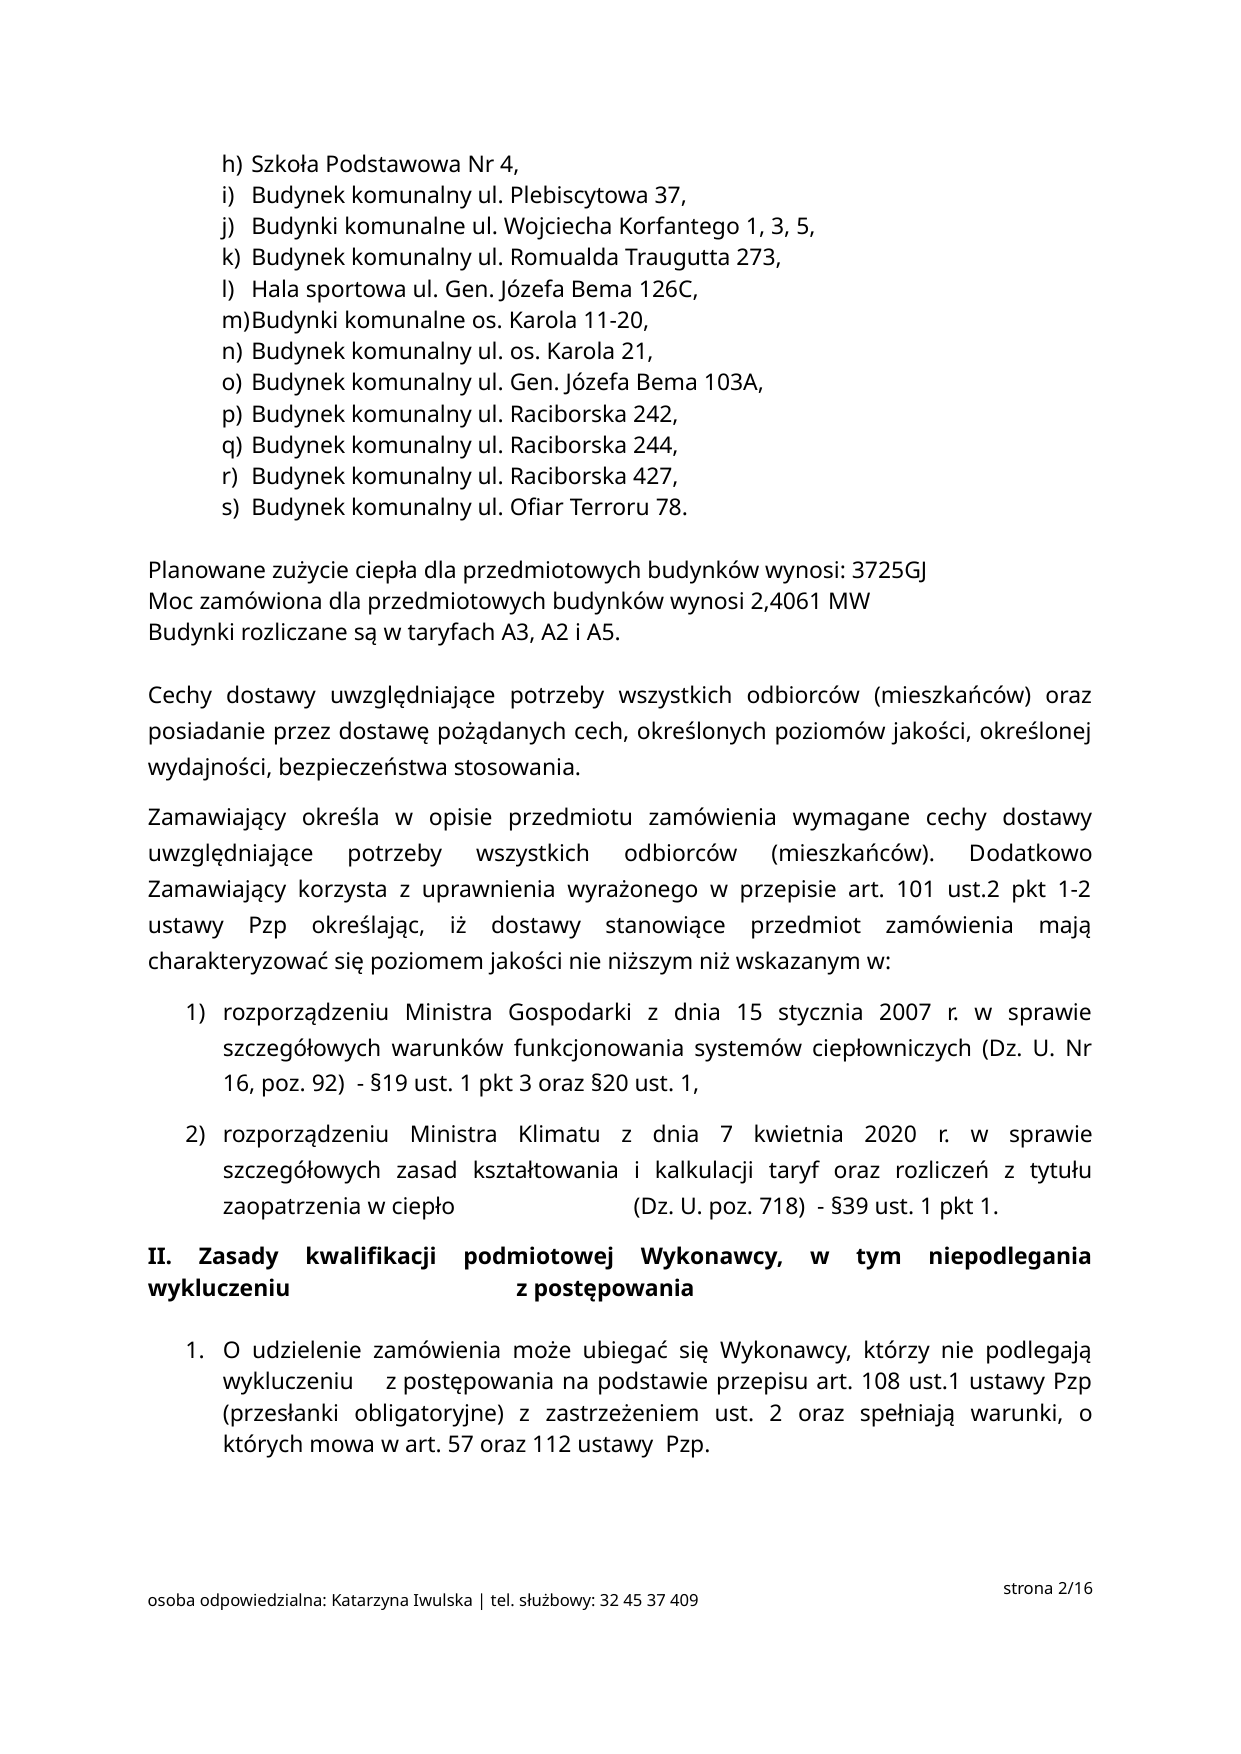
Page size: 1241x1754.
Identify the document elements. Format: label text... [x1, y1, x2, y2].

list Szkoła Podstawowa Nr 4, [192, 148, 1093, 179]
list Budynek komunalny ul. Plebiscytowa 37, [192, 179, 1093, 210]
list Budynki rozliczane są w taryfach A3, A2 i A5. [148, 616, 1093, 648]
text Zamawiający określa w opisie przedmiotu zamówienia wymagane cechy dostawy uwzględniające potrzeby wszystkich odbiorców (mieszkańców). Dodatkowo Zamawiający korzysta z uprawnienia wyrażonego w przepisie art. 101 ust.2 pkt 1-2 ustawy Pzp określając, iż dostawy stanowiące przedmiot zamówienia mają charakteryzować się poziomem jakości nie niższym niż wskazanym w: [148, 801, 1093, 976]
list Budynek komunalny ul. Raciborska 242, [192, 398, 1093, 429]
text II. Zasady kwalifikacji podmiotowej Wykonawcy, w tym niepodlegania wykluczeniu z postępowania [148, 1240, 1093, 1303]
list rozporządzeniu Ministra Klimatu z dnia 7 kwietnia 2020 r. w sprawie szczegółowych zasad kształtowania i kalkulacji taryf oraz rozliczeń z tytułu zaopatrzenia w ciepło (Dz. U. poz. 718) - §39 ust. 1 pkt 1. [185, 1118, 1093, 1221]
list Budynki komunalne os. Karola 11-20, [192, 304, 1093, 335]
list Budynek komunalny ul. Raciborska 427, [192, 460, 1093, 491]
list Hala sportowa ul. Gen. Józefa Bema 126C, [192, 273, 1093, 304]
list Budynek komunalny ul. os. Karola 21, [192, 335, 1093, 366]
text Cechy dostawy uwzględniające potrzeby wszystkich odbiorców (mieszkańców) oraz posiadanie przez dostawę pożądanych cech, określonych poziomów jakości, określonej wydajności, bezpieczeństwa stosowania. [148, 679, 1093, 782]
list Budynek komunalny ul. Raciborska 244, [192, 429, 1093, 460]
list rozporządzeniu Ministra Gospodarki z dnia 15 stycznia 2007 r. w sprawie szczegółowych warunków funkcjonowania systemów ciepłowniczych (Dz. U. Nr 16, poz. 92) - §19 ust. 1 pkt 3 oraz §20 ust. 1, [185, 996, 1093, 1099]
list Moc zamówiona dla przedmiotowych budynków wynosi 2,4061 MW [148, 585, 1093, 616]
list Budynek komunalny ul. Romualda Traugutta 273, [192, 241, 1093, 273]
list O udzielenie zamówienia może ubiegać się Wykonawcy, którzy nie podlegają wykluczeniu z postępowania na podstawie przepisu art. 108 ust.1 ustawy Pzp (przesłanki obligatoryjne) z zastrzeżeniem ust. 2 oraz spełniają warunki, o których mowa w art. 57 oraz 112 ustawy Pzp. [185, 1334, 1093, 1459]
list Budynek komunalny ul. Ofiar Terroru 78. [192, 491, 1093, 523]
list Budynek komunalny ul. Gen. Józefa Bema 103A, [192, 366, 1093, 398]
list Planowane zużycie ciepła dla przedmiotowych budynków wynosi: 3725GJ [148, 554, 1093, 585]
list Budynki komunalne ul. Wojciecha Korfantego 1, 3, 5, [192, 210, 1093, 241]
